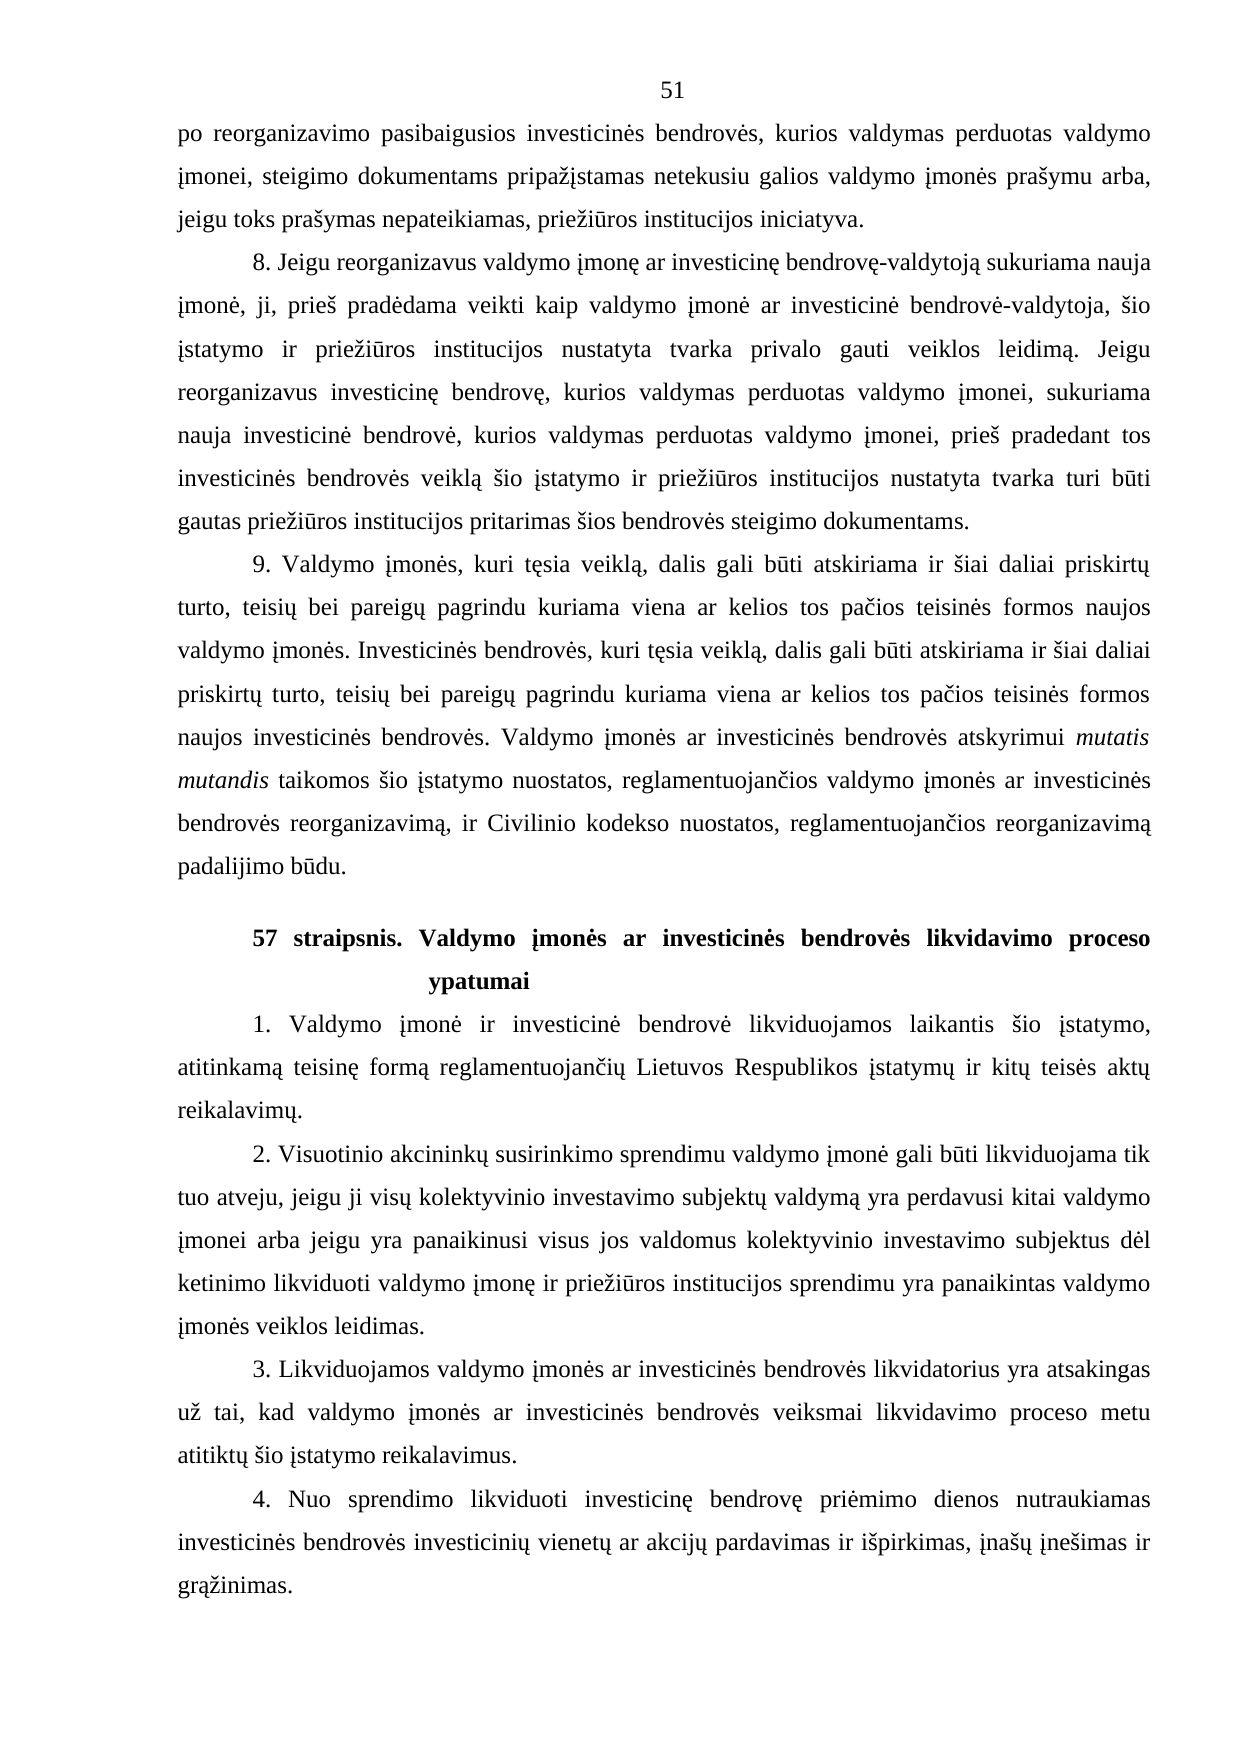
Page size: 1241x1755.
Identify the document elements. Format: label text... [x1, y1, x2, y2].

text 57 straipsnis. Valdymo įmonės ar investicinės bendrovės likvidavimo proceso ypatumai [252, 923, 1152, 995]
text 2. Visuotinio akcininkų susirinkimo sprendimu valdymo įmonė gali būti likviduojama tik tuo atveju, jeigu ji visų kolektyvinio investavimo subjektų valdymą yra perdavusi kitai valdymo įmonei arba jeigu yra panaikinusi visus jos valdomus kolektyvinio investavimo subjektus dėl ketinimo likviduoti valdymo įmonę ir priežiūros institucijos sprendimu yra panaikintas valdymo įmonės veiklos leidimas. [177, 1139, 1152, 1340]
text 1. Valdymo įmonė ir investicinė bendrovė likviduojamos laikantis šio įstatymo, atitinkamą teisinę formą reglamentuojančių Lietuvos Respublikos įstatymų ir kitų teisės aktų reikalavimų. [177, 1009, 1152, 1124]
text 4. Nuo sprendimo likviduoti investicinę bendrovę priėmimo dienos nutraukiamas investicinės bendrovės investicinių vienetų ar akcijų pardavimas ir išpirkimas, įnašų įnešimas ir grąžinimas. [177, 1484, 1152, 1599]
text po reorganizavimo pasibaigusios investicinės bendrovės, kurios valdymas perduotas valdymo įmonei, steigimo dokumentams pripažįstamas netekusiu galios valdymo įmonės prašymu arba, jeigu toks prašymas nepateikiamas, priežiūros institucijos iniciatyva. [177, 118, 1152, 233]
text 9. Valdymo įmonės, kuri tęsia veiklą, dalis gali būti atskiriama ir šiai daliai priskirtų turto, teisių bei pareigų pagrindu kuriama viena ar kelios tos pačios teisinės formos naujos valdymo įmonės. Investicinės bendrovės, kuri tęsia veiklą, dalis gali būti atskiriama ir šiai daliai priskirtų turto, teisių bei pareigų pagrindu kuriama viena ar kelios tos pačios teisinės formos naujos investicinės bendrovės. Valdymo įmonės ar investicinės bendrovės atskyrimui mutatis mutandis taikomos šio įstatymo nuostatos, reglamentuojančios valdymo įmonės ar investicinės bendrovės reorganizavimą, ir Civilinio kodekso nuostatos, reglamentuojančios reorganizavimą padalijimo būdu. [177, 549, 1152, 880]
text 8. Jeigu reorganizavus valdymo įmonę ar investicinę bendrovę-valdytoją sukuriama nauja įmonė, ji, prieš pradėdama veikti kaip valdymo įmonė ar investicinė bendrovė-valdytoja, šio įstatymo ir priežiūros institucijos nustatyta tvarka privalo gauti veiklos leidimą. Jeigu reorganizavus investicinę bendrovę, kurios valdymas perduotas valdymo įmonei, sukuriama nauja investicinė bendrovė, kurios valdymas perduotas valdymo įmonei, prieš pradedant tos investicinės bendrovės veiklą šio įstatymo ir priežiūros institucijos nustatyta tvarka turi būti gautas priežiūros institucijos pritarimas šios bendrovės steigimo dokumentams. [177, 247, 1152, 535]
text 3. Likviduojamos valdymo įmonės ar investicinės bendrovės likvidatorius yra atsakingas už tai, kad valdymo įmonės ar investicinės bendrovės veiksmai likvidavimo proceso metu atitiktų šio įstatymo reikalavimus. [177, 1354, 1152, 1469]
